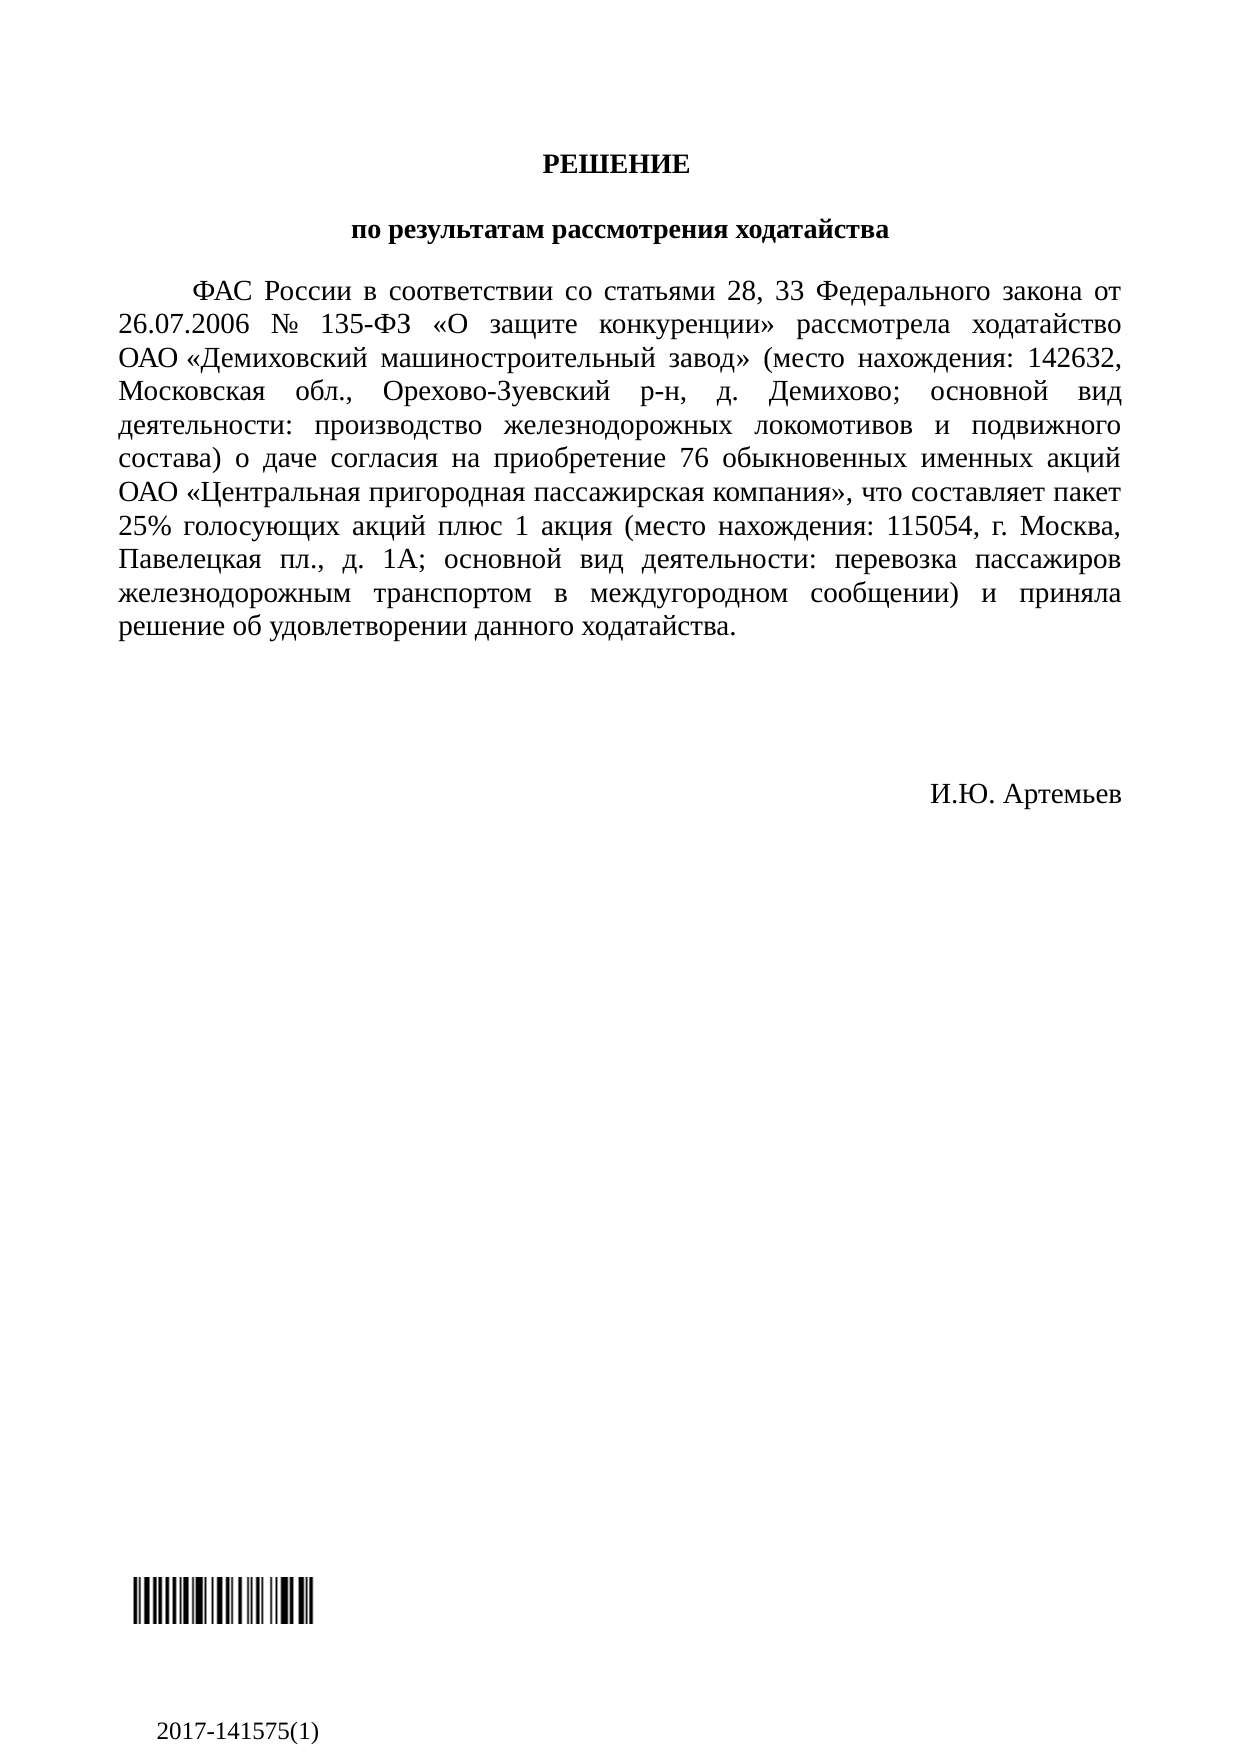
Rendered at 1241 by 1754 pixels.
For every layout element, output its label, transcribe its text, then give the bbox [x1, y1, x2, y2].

text ФАС России в соответствии со статьями 28, 33 Федерального закона от 26.07.2006 № 135-ФЗ «О защите конкуренции» рассмотрела ходатайство ОАО «Демиховский машиностроительный завод» (место нахождения: 142632, Московская обл., Орехово-Зуевский р-н, д. Демихово; основной вид деятельности: производство железнодорожных локомотивов и подвижного состава) о даче согласия на приобретение 76 обыкновенных именных акций ОАО «Центральная пригородная пассажирская компания», что составляет пакет 25% голосующих акций плюс 1 акция (место нахождения: 115054, г. Москва, Павелецкая пл., д. 1А; основной вид деятельности: перевозка пассажиров железнодорожным транспортом в междугородном сообщении) и приняла решение об удовлетворении данного ходатайства. [118, 273, 1122, 642]
picture [118, 1577, 331, 1624]
text И.Ю. Артемьев [118, 776, 1122, 809]
text по результатам рассмотрения ходатайства [118, 212, 1122, 244]
text РЕШЕНИЕ [118, 147, 1122, 179]
